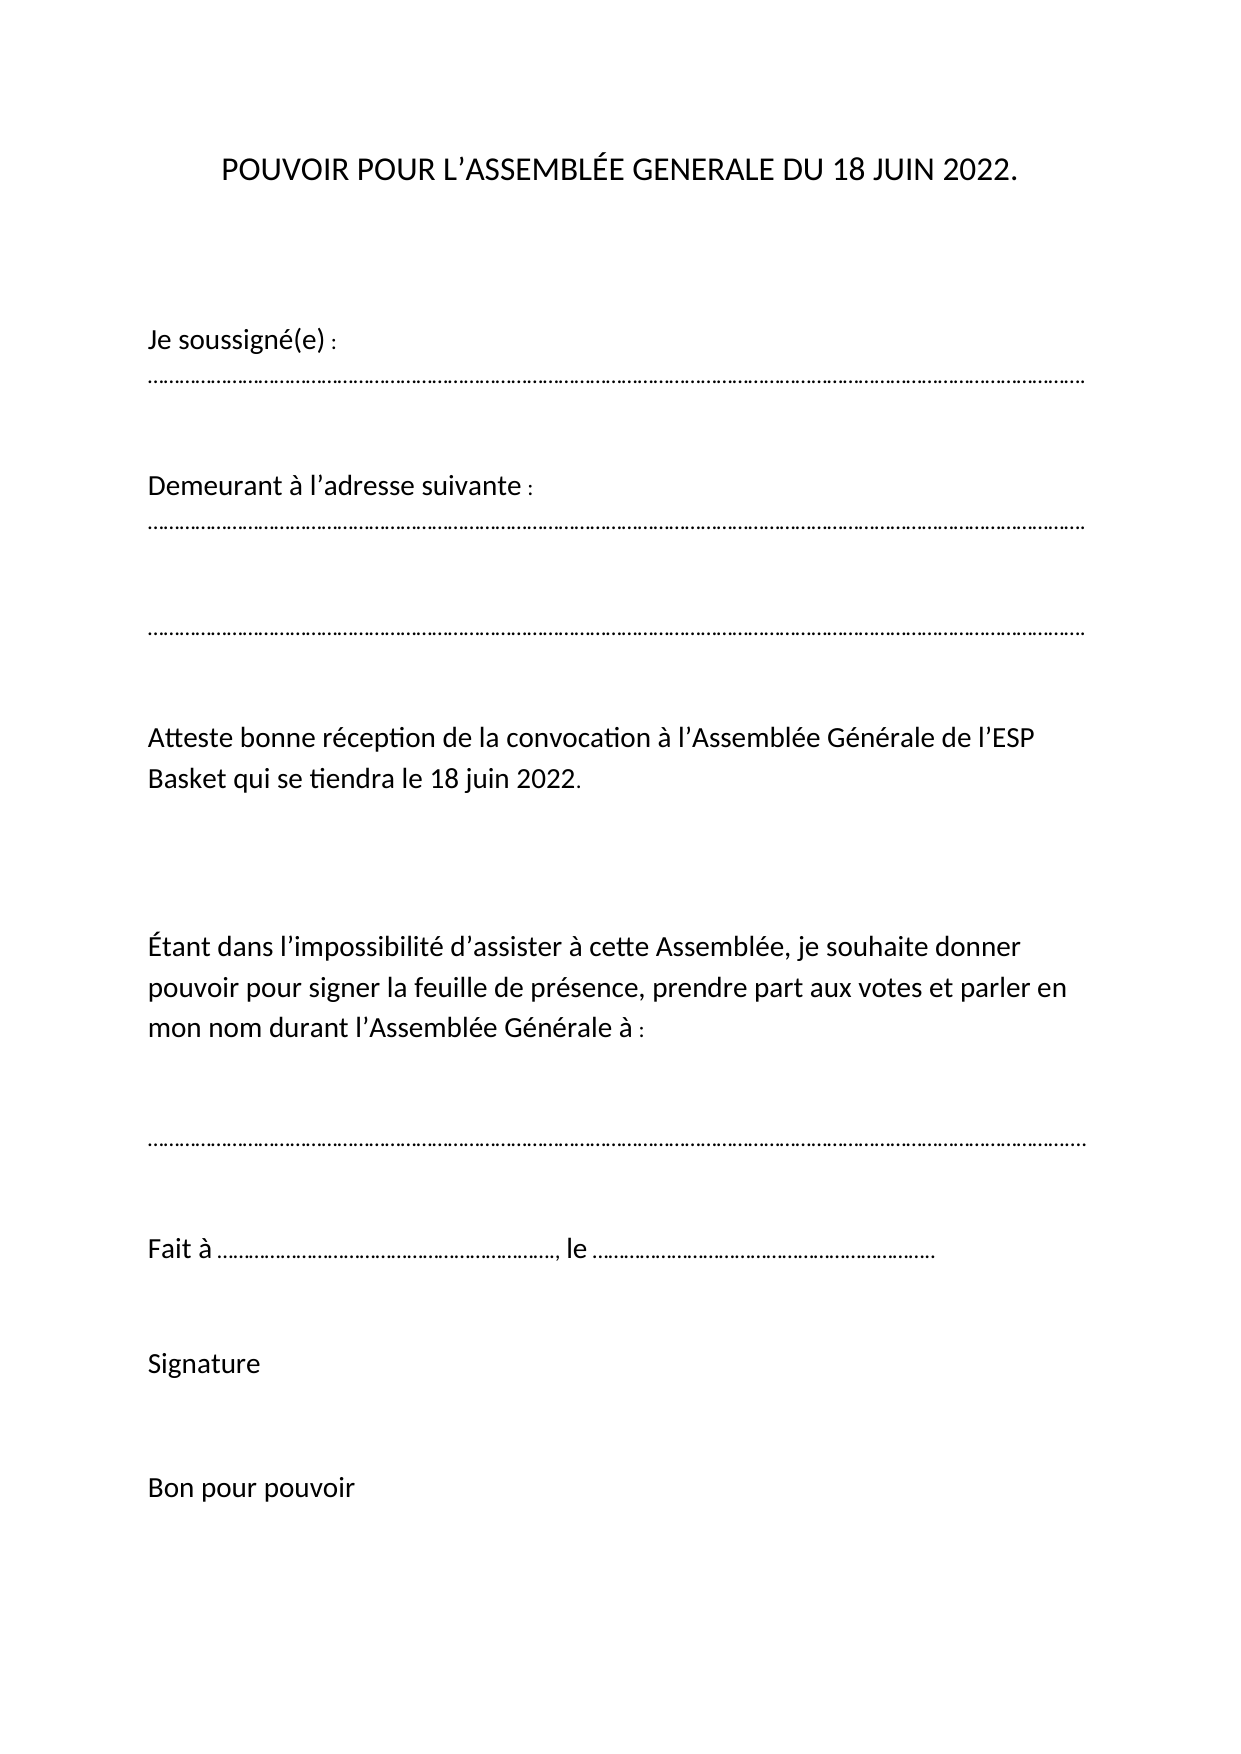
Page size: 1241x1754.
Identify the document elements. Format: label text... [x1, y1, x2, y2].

text ……………………………………………………………………………………………………………………………………………………………. [148, 613, 1093, 641]
text POUVOIR POUR L’ASSEMBLÉE GENERALE DU 18 JUIN 2022. [148, 148, 1093, 188]
text Fait à ………………………………………………………., le ……………………………………………………….. [148, 1230, 1093, 1266]
text ………………………………………………………………………………………………………………………………………………………….... [148, 1124, 1093, 1152]
text Signature [148, 1345, 1093, 1381]
text Je soussigné(e) : ……………………………………………………………………………………………………………………………………………………………. [148, 321, 1093, 389]
text Étant dans l’impossibilité d’assister à cette Assemblée, je souhaite donner pouvoir pour signer la feuille de présence, prendre part aux votes et parler en mon nom durant l’Assemblée Générale à : [148, 928, 1093, 1045]
text Demeurant à l’adresse suivante : ……………………………………………………………………………………………………………………………………………………………. [148, 467, 1093, 535]
text Atteste bonne réception de la convocation à l’Assemblée Générale de l’ESP Basket qui se tiendra le 18 juin 2022. [148, 719, 1093, 796]
text Bon pour pouvoir [148, 1469, 1093, 1504]
